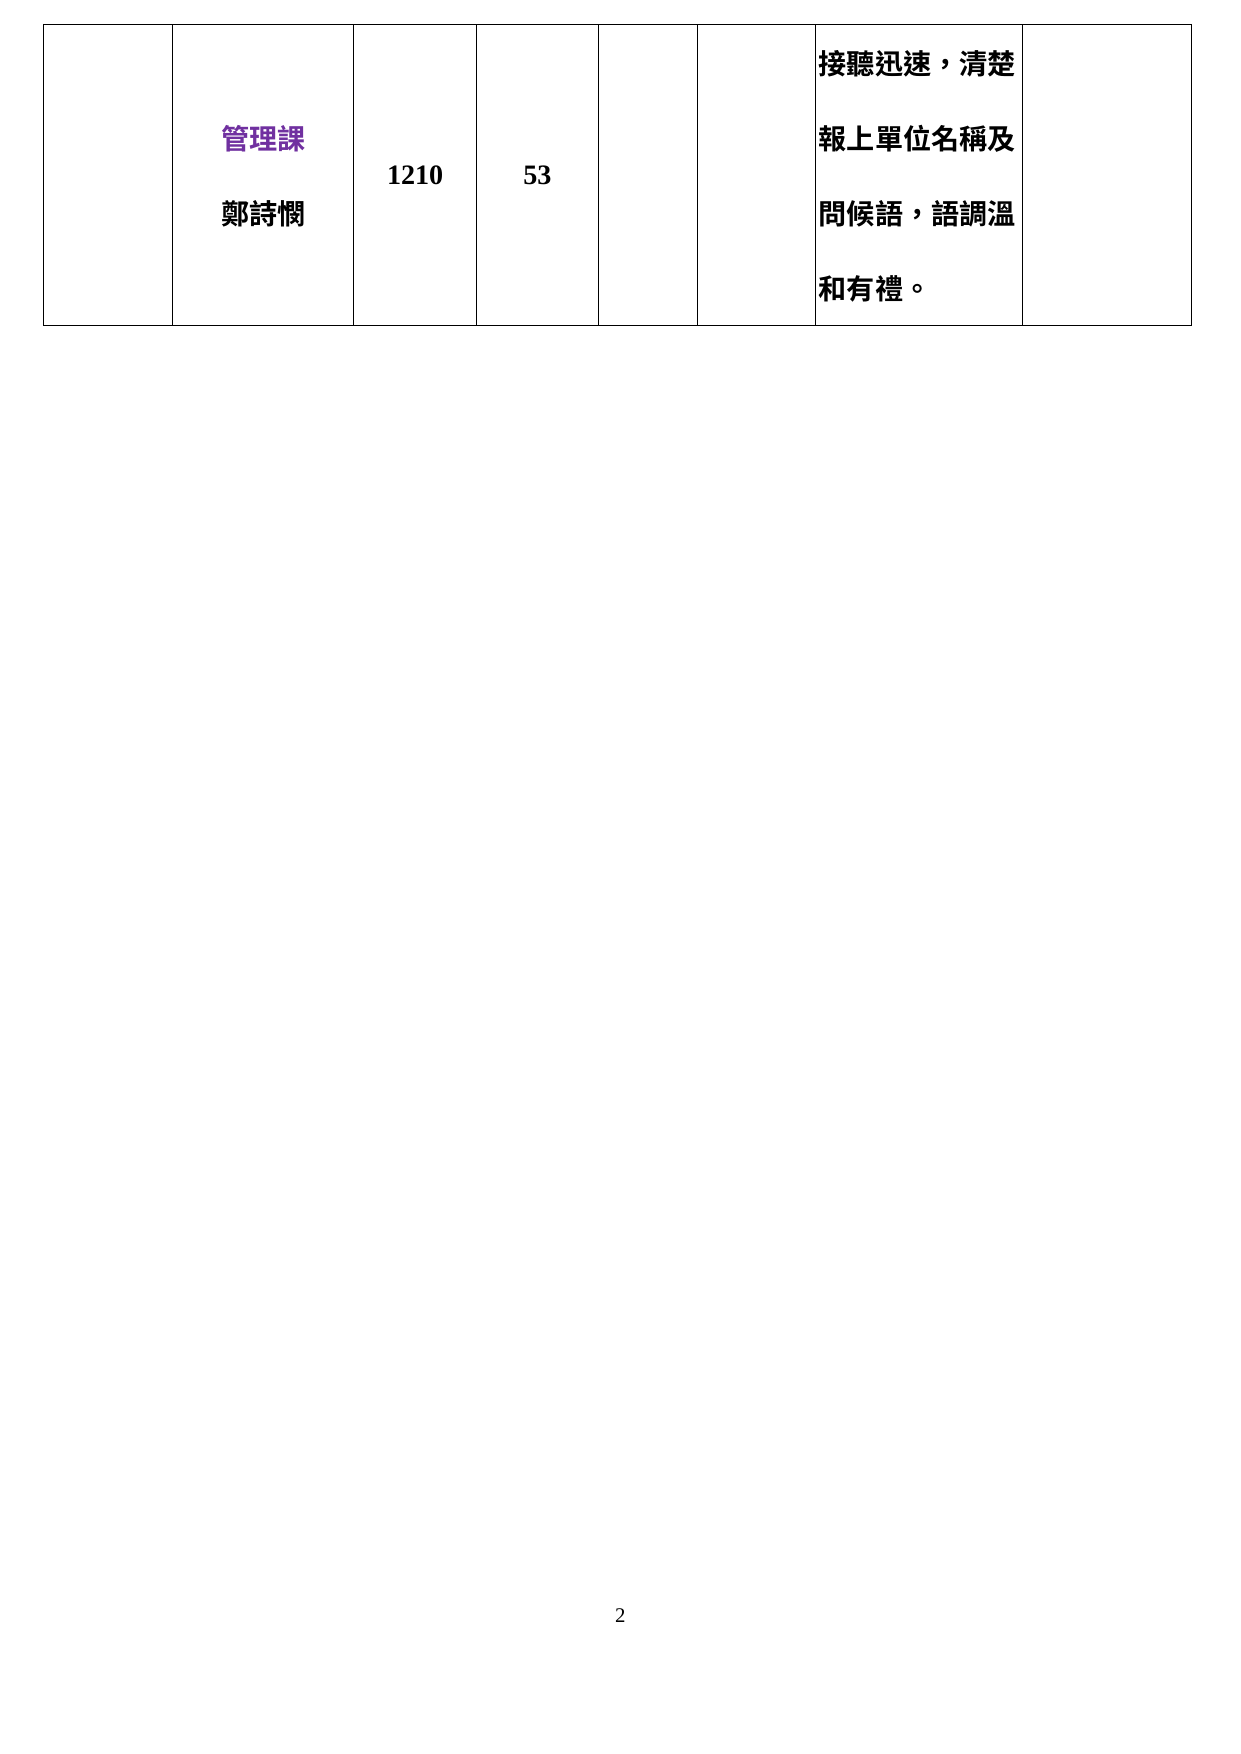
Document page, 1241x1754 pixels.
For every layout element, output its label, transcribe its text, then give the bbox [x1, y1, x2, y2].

table_cell 53 [477, 25, 598, 325]
table_cell [599, 25, 697, 325]
table_cell 管理課 鄭詩憫 [173, 25, 353, 325]
table_cell [698, 25, 815, 325]
table_cell 1210 [354, 25, 476, 325]
table_cell [1023, 25, 1191, 325]
table_cell 接聽迅速，清楚報上單位名稱及問候語，語調溫和有禮。 [816, 25, 1022, 325]
table_cell [44, 25, 172, 325]
